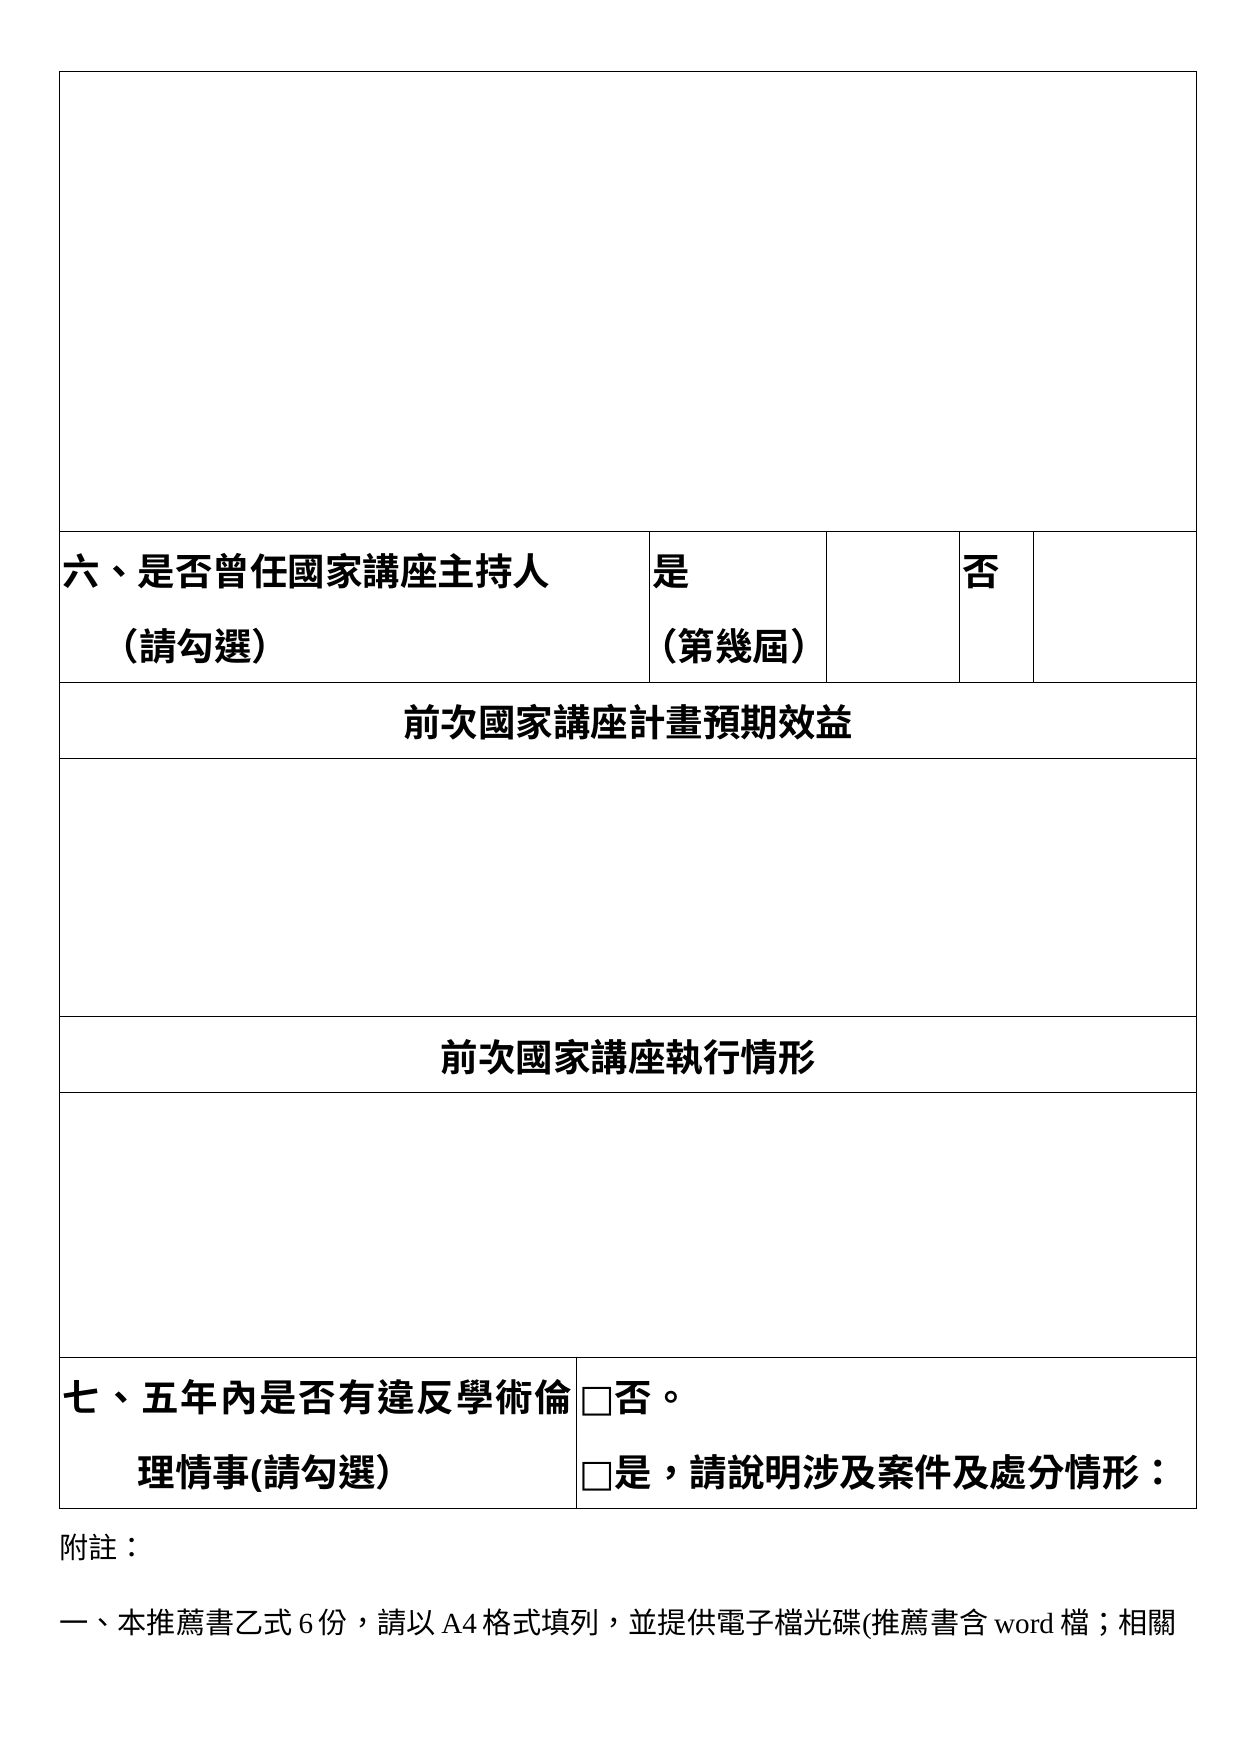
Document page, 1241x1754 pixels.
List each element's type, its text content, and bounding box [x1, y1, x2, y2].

table_cell 前次國家講座計畫預期效益 [60, 683, 1196, 758]
table_cell [60, 72, 1196, 531]
table_cell 前次國家講座執行情形 [60, 1017, 1196, 1092]
table_cell 否 [960, 532, 1033, 682]
table_cell [1034, 532, 1196, 682]
table_cell 七、五年內是否有違反學術倫理情事(請勾選） [60, 1358, 576, 1508]
table_cell [60, 759, 1196, 1016]
table_cell [827, 532, 959, 682]
text 附註： [59, 1509, 1181, 1584]
table_cell 六、是否曾任國家講座主持人 （請勾選） [60, 532, 649, 682]
table_cell □否。 □是，請說明涉及案件及處分情形： [577, 1358, 1196, 1508]
table_cell 是 （第幾屆） [650, 532, 826, 682]
table_cell [60, 1093, 1196, 1357]
text 一、本推薦書乙式6份，請以A4格式填列，並提供電子檔光碟(推薦書含word檔；相關 [59, 1584, 1181, 1659]
